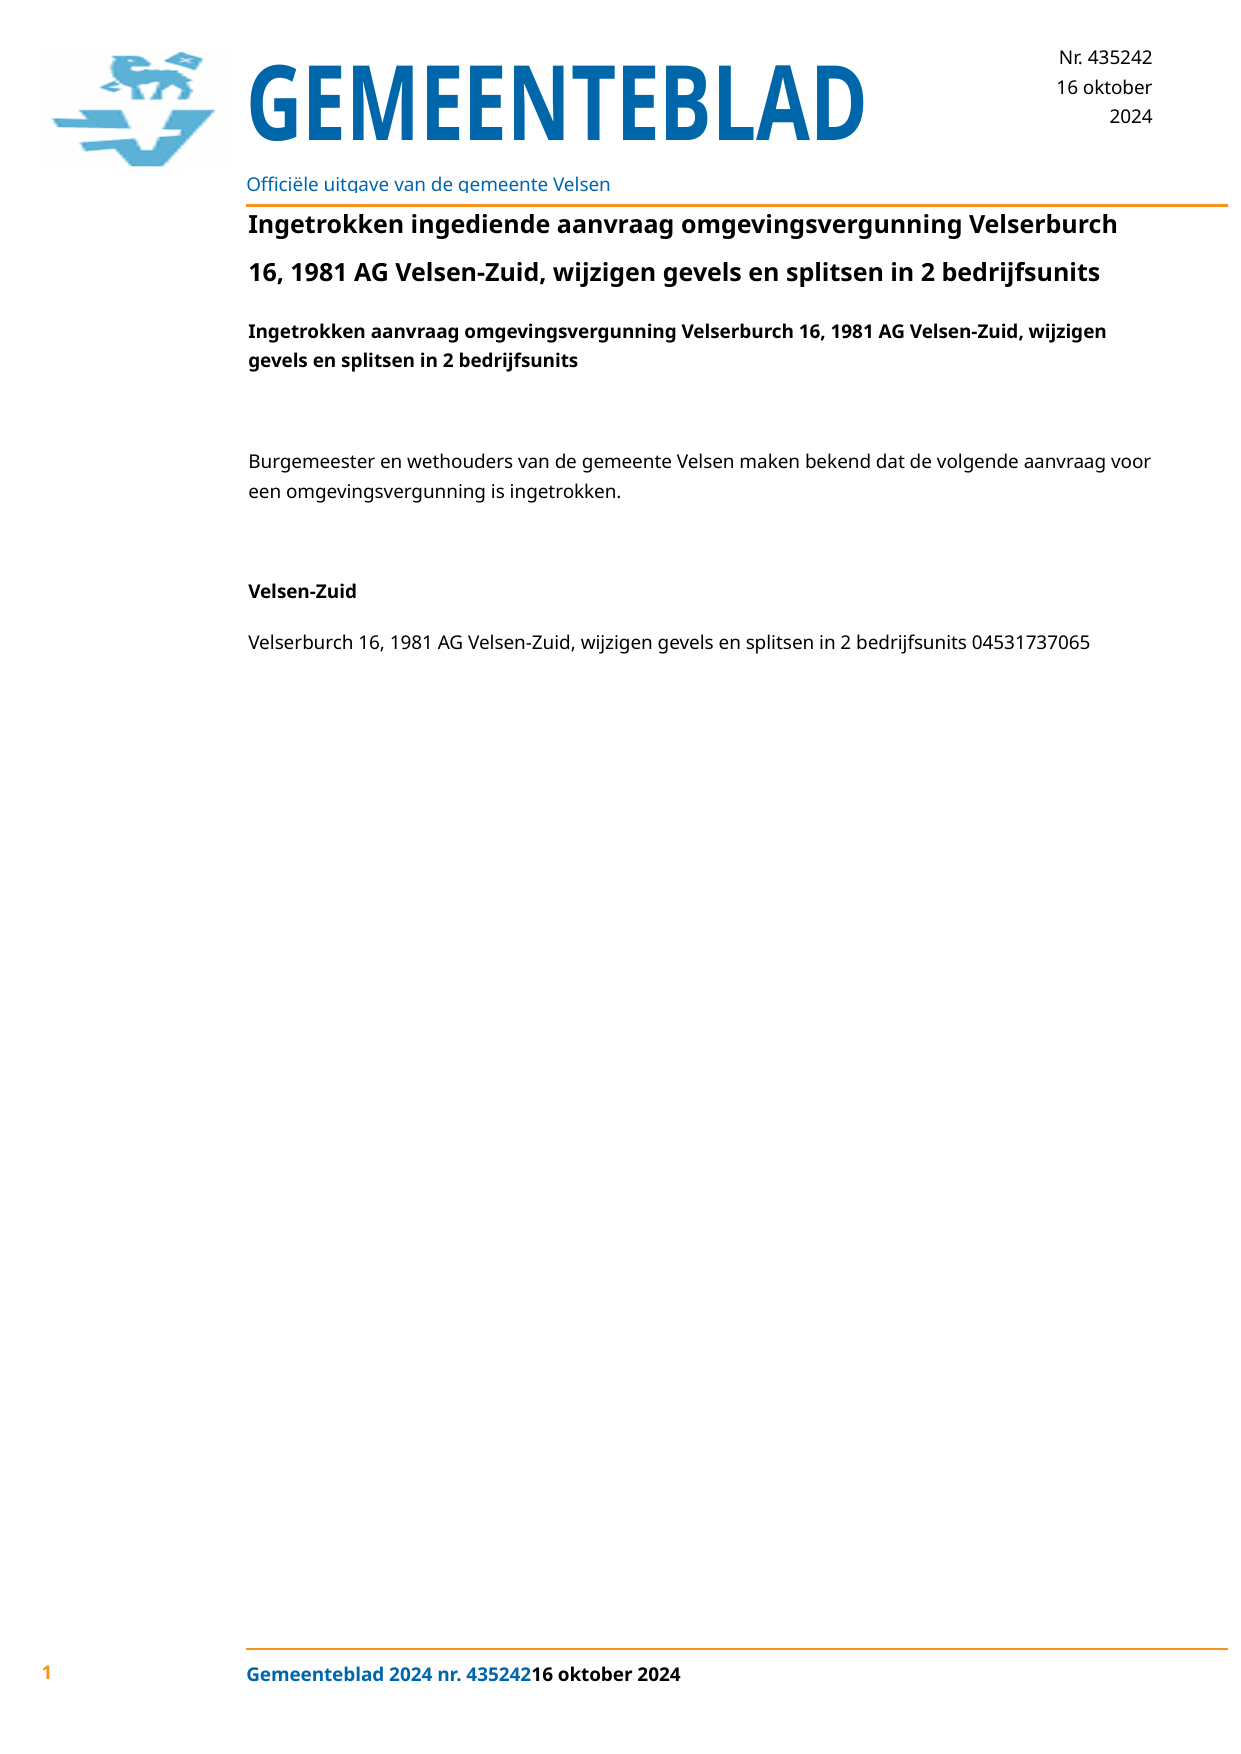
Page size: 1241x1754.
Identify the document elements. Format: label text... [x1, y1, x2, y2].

text Velsen-Zuid [248, 579, 1152, 604]
picture [41, 47, 231, 172]
text Velserburch 16, 1981 AG Velsen-Zuid, wijzigen gevels en splitsen in 2 bedrijfsunits 04531737065 [248, 629, 1152, 655]
text Burgemeester en wethouders van de gemeente Velsen maken bekend dat de volgende aanvraag voor een omgevingsvergunning is ingetrokken. [248, 448, 1152, 504]
text Ingetrokken aanvraag omgevingsvergunning Velserburch 16, 1981 AG Velsen-Zuid, wijzigen gevels en splitsen in 2 bedrijfsunits [248, 318, 1152, 373]
text Ingetrokken ingediende aanvraag omgevingsvergunning Velserburch 16, 1981 AG Velsen-Zuid, wijzigen gevels en splitsen in 2 bedrijfsunits [248, 207, 1152, 288]
